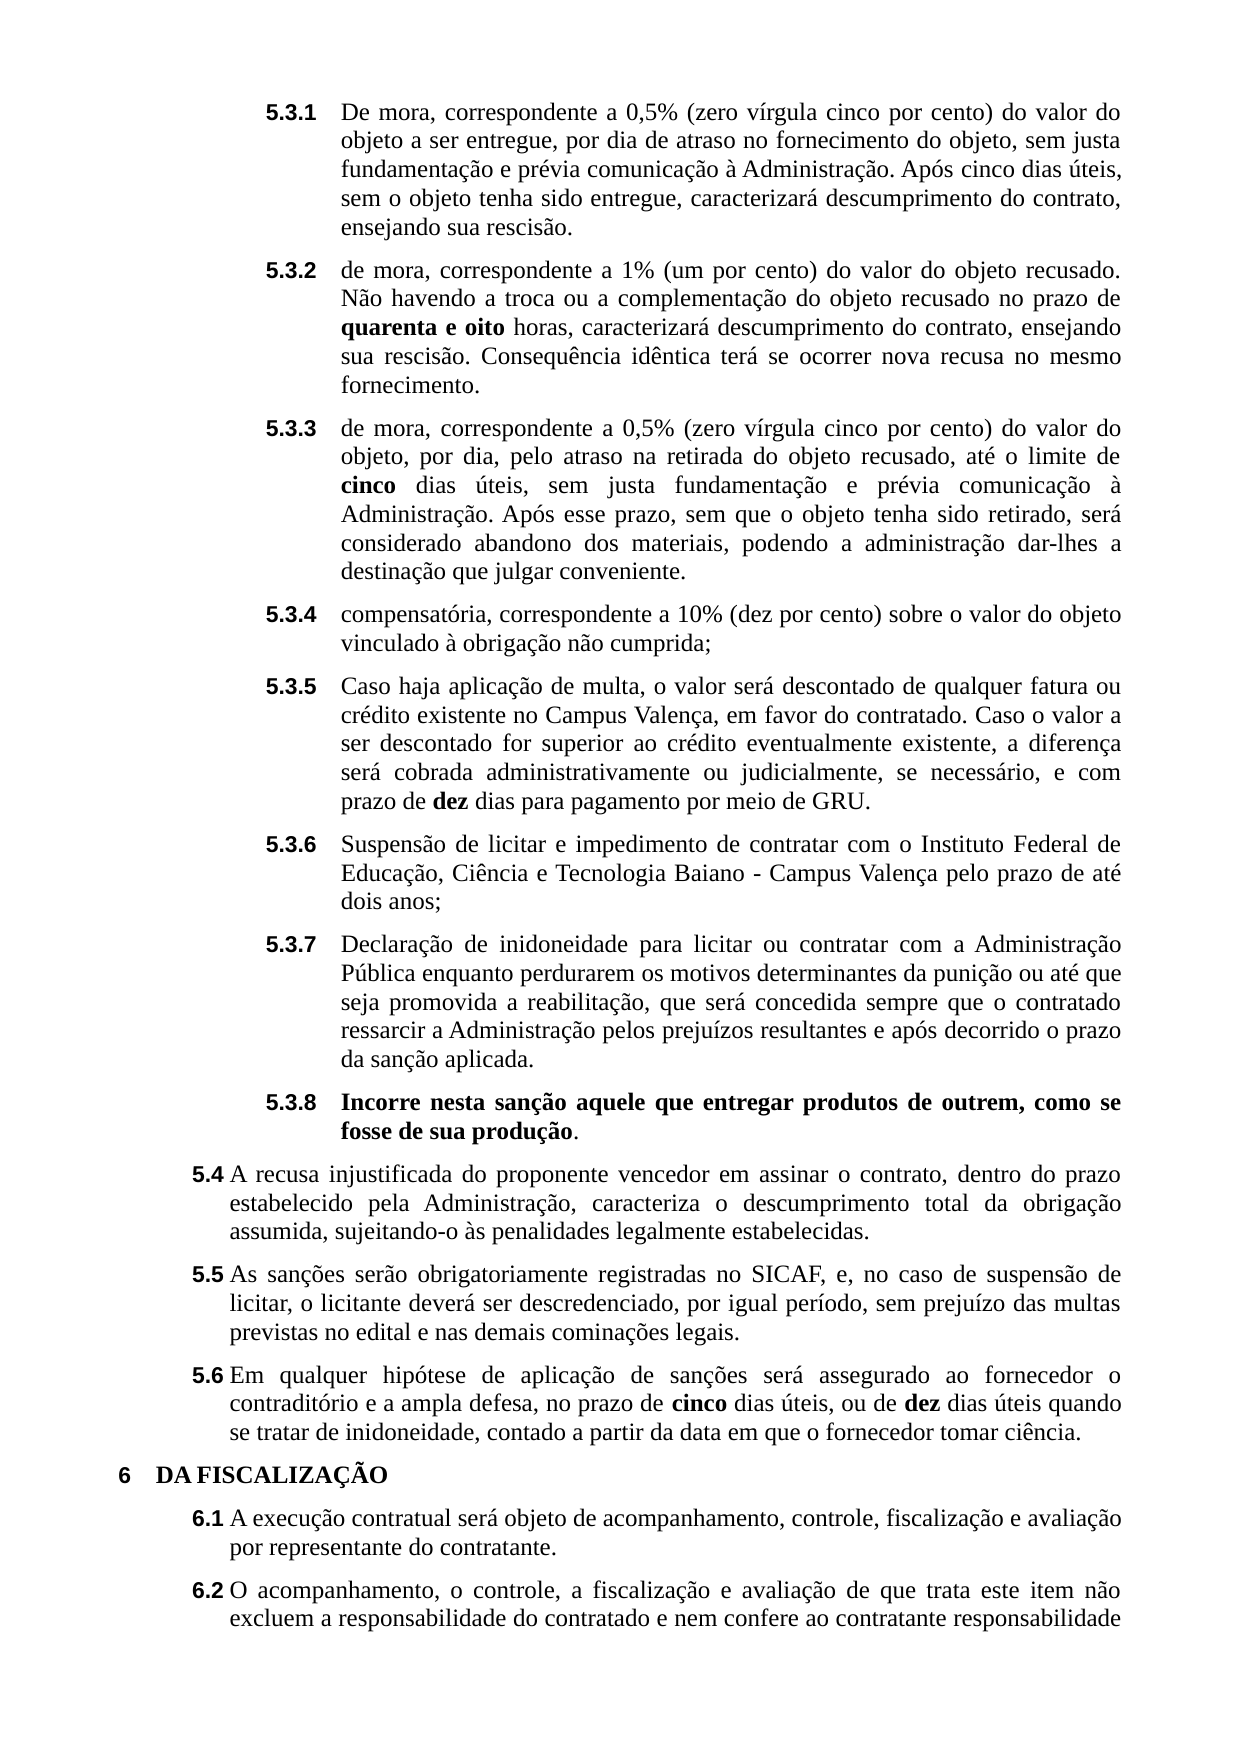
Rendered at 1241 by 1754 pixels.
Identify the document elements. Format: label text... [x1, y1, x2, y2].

list de mora, correspondente a 1% (um por cento) do valor do objeto recusado. Não havendo a troca ou a complementação do objeto recusado no prazo de quarenta e oito horas, caracterizará descumprimento do contrato, ensejando sua rescisão. Consequência idêntica terá se ocorrer nova recusa no mesmo fornecimento. [266, 255, 1122, 398]
list De mora, correspondente a 0,5% (zero vírgula cinco por cento) do valor do objeto a ser entregue, por dia de atraso no fornecimento do objeto, sem justa fundamentação e prévia comunicação à Administração. Após cinco dias úteis, sem o objeto tenha sido entregue, caracterizará descumprimento do contrato, ensejando sua rescisão. [266, 97, 1122, 241]
list A execução contratual será objeto de acompanhamento, controle, fiscalização e avaliação por representante do contratante. [192, 1503, 1122, 1561]
list Suspensão de licitar e impedimento de contratar com o Instituto Federal de Educação, Ciência e Tecnologia Baiano - Campus Valença pelo prazo de até dois anos; [266, 829, 1122, 915]
list DA FISCALIZAÇÃO [118, 1460, 1122, 1489]
list Em qualquer hipótese de aplicação de sanções será assegurado ao fornecedor o contraditório e a ampla defesa, no prazo de cinco dias úteis, ou de dez dias úteis quando se tratar de inidoneidade, contado a partir da data em que o fornecedor tomar ciência. [192, 1360, 1122, 1446]
list Incorre nesta sanção aquele que entregar produtos de outrem, como se fosse de sua produção. [266, 1087, 1122, 1145]
list As sanções serão obrigatoriamente registradas no SICAF, e, no caso de suspensão de licitar, o licitante deverá ser descredenciado, por igual período, sem prejuízo das multas previstas no edital e nas demais cominações legais. [192, 1259, 1122, 1346]
list Declaração de inidoneidade para licitar ou contratar com a Administração Pública enquanto perdurarem os motivos determinantes da punição ou até que seja promovida a reabilitação, que será concedida sempre que o contratado ressarcir a Administração pelos prejuízos resultantes e após decorrido o prazo da sanção aplicada. [266, 929, 1122, 1073]
list Caso haja aplicação de multa, o valor será descontado de qualquer fatura ou crédito existente no Campus Valença, em favor do contratado. Caso o valor a ser descontado for superior ao crédito eventualmente existente, a diferença será cobrada administrativamente ou judicialmente, se necessário, e com prazo de dez dias para pagamento por meio de GRU. [266, 671, 1122, 815]
list O acompanhamento, o controle, a fiscalização e avaliação de que trata este item não excluem a responsabilidade do contratado e nem confere ao contratante responsabilidade [192, 1575, 1122, 1632]
list de mora, correspondente a 0,5% (zero vírgula cinco por cento) do valor do objeto, por dia, pelo atraso na retirada do objeto recusado, até o limite de cinco dias úteis, sem justa fundamentação e prévia comunicação à Administração. Após esse prazo, sem que o objeto tenha sido retirado, será considerado abandono dos materiais, podendo a administração dar-lhes a destinação que julgar conveniente. [266, 413, 1122, 585]
list compensatória, correspondente a 10% (dez por cento) sobre o valor do objeto vinculado à obrigação não cumprida; [266, 599, 1122, 657]
list A recusa injustificada do proponente vencedor em assinar o contrato, dentro do prazo estabelecido pela Administração, caracteriza o descumprimento total da obrigação assumida, sujeitando-o às penalidades legalmente estabelecidas. [192, 1159, 1122, 1245]
